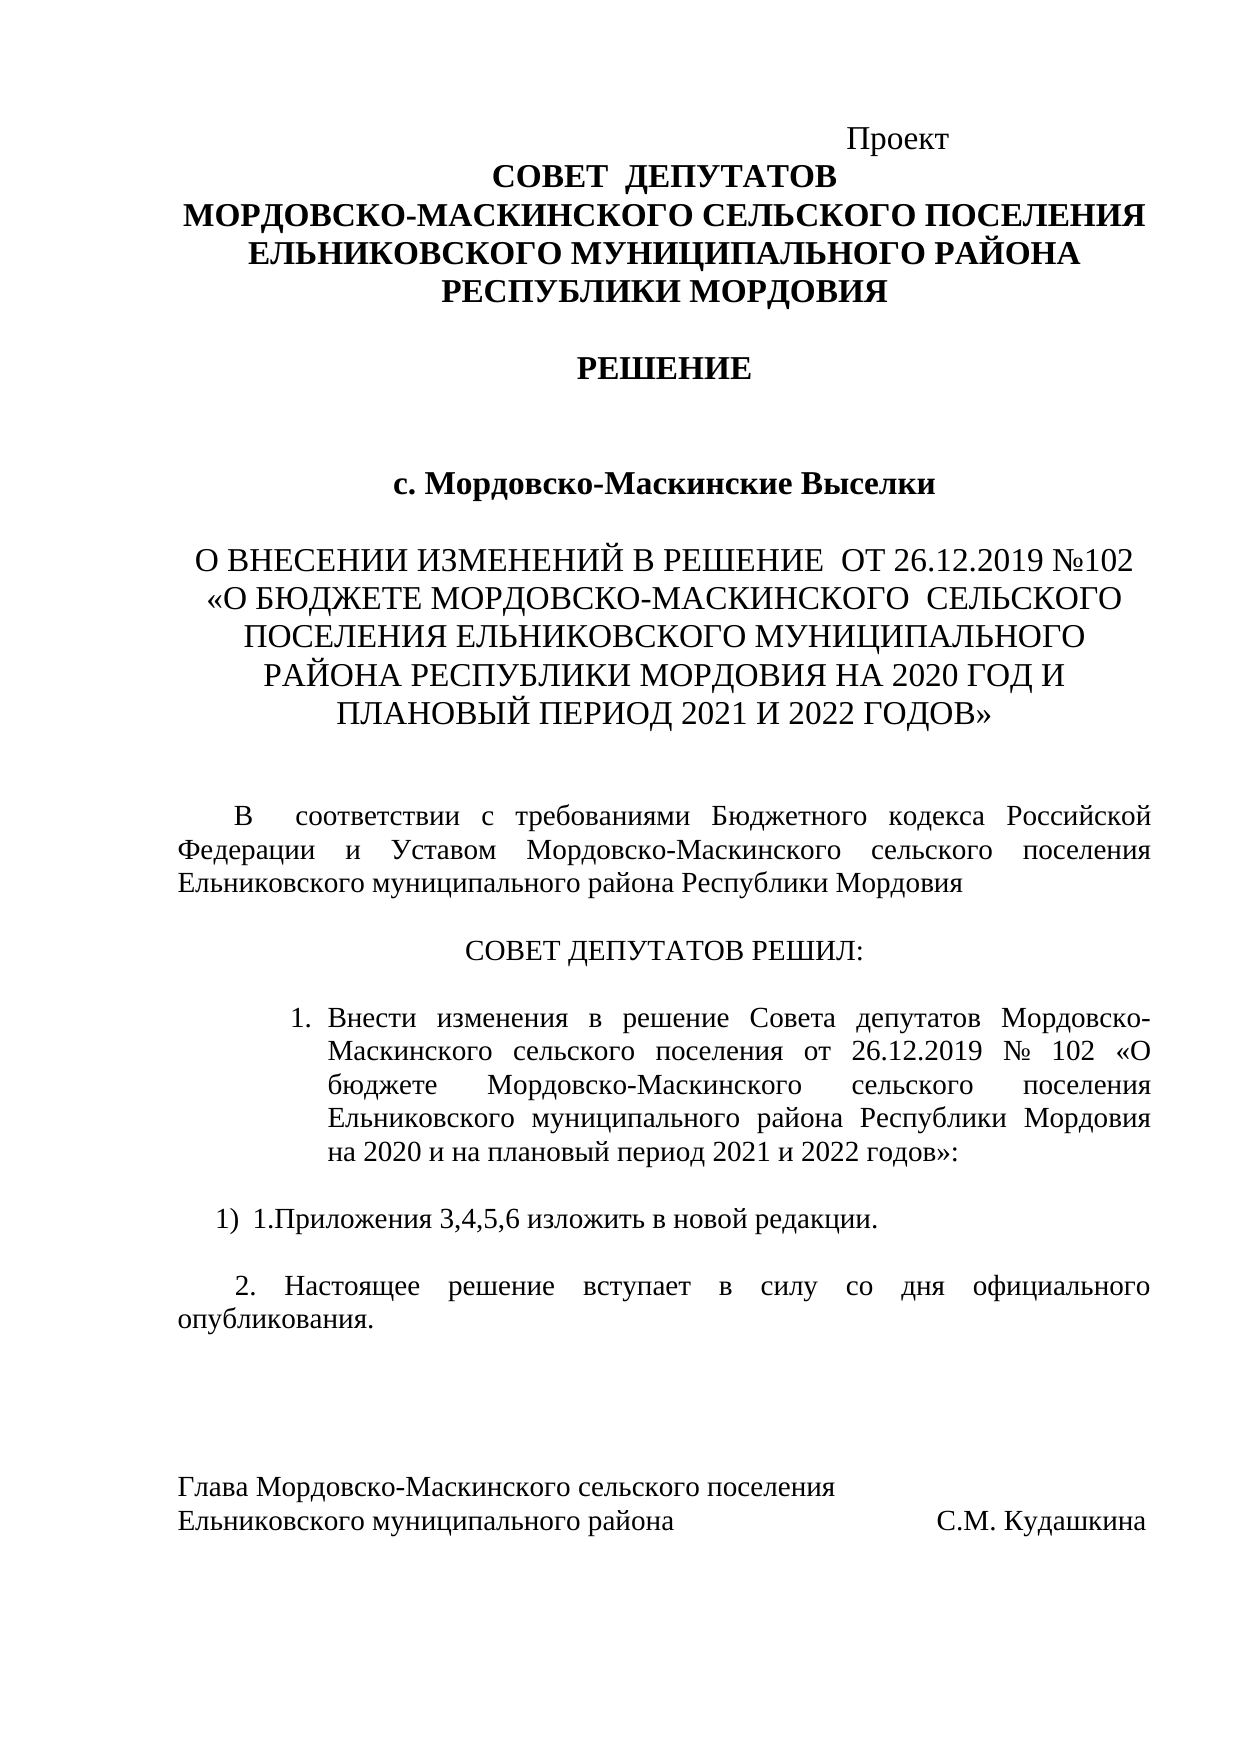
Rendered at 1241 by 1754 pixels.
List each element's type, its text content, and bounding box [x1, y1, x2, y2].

text СОВЕТ ДЕПУТАТОВ [177, 156, 1152, 195]
text В соответствии с требованиями Бюджетного кодекса Российской Федерации и Уставом Мордовско-Маскинского сельского поселения Ельниковского муниципального района Республики Мордовия [177, 798, 1152, 899]
text О ВНЕСЕНИИ ИЗМЕНЕНИЙ В РЕШЕНИЕ ОТ 26.12.2019 №102 «О БЮДЖЕТЕ МОРДОВСКО-МАСКИНСКОГО СЕЛЬСКОГО ПОСЕЛЕНИЯ ЕЛЬНИКОВСКОГО МУНИЦИПАЛЬНОГО РАЙОНА РЕСПУБЛИКИ МОРДОВИЯ НА 2020 ГОД И ПЛАНОВЫЙ ПЕРИОД 2021 И 2022 ГОДОВ» [177, 540, 1152, 731]
text Ельниковского муниципального района С.М. Кудашкина [177, 1503, 1152, 1536]
text МОРДОВСКО-МАСКИНСКОГО СЕЛЬСКОГО ПОСЕЛЕНИЯ [177, 195, 1152, 233]
text ЕЛЬНИКОВСКОГО МУНИЦИПАЛЬНОГО РАЙОНА [177, 233, 1152, 271]
text СОВЕТ ДЕПУТАТОВ РЕШИЛ: [177, 933, 1152, 966]
list Внести изменения в решение Совета депутатов Мордовско-Маскинского сельского поселения от 26.12.2019 № 102 «О бюджете Мордовско-Маскинского сельского поселения Ельниковского муниципального района Республики Мордовия на 2020 и на плановый период 2021 и 2022 годов»: [290, 1000, 1152, 1167]
text РЕСПУБЛИКИ МОРДОВИЯ [177, 271, 1152, 310]
text с. Мордовско-Маскинские Выселки [177, 463, 1152, 501]
text РЕШЕНИЕ [177, 348, 1152, 386]
list 1.Приложения 3,4,5,6 изложить в новой редакции. [215, 1201, 1152, 1234]
text Глава Мордовско-Маскинского сельского поселения [177, 1469, 1152, 1503]
text 2. Настоящее решение вступает в силу со дня официального опубликования. [177, 1268, 1152, 1335]
